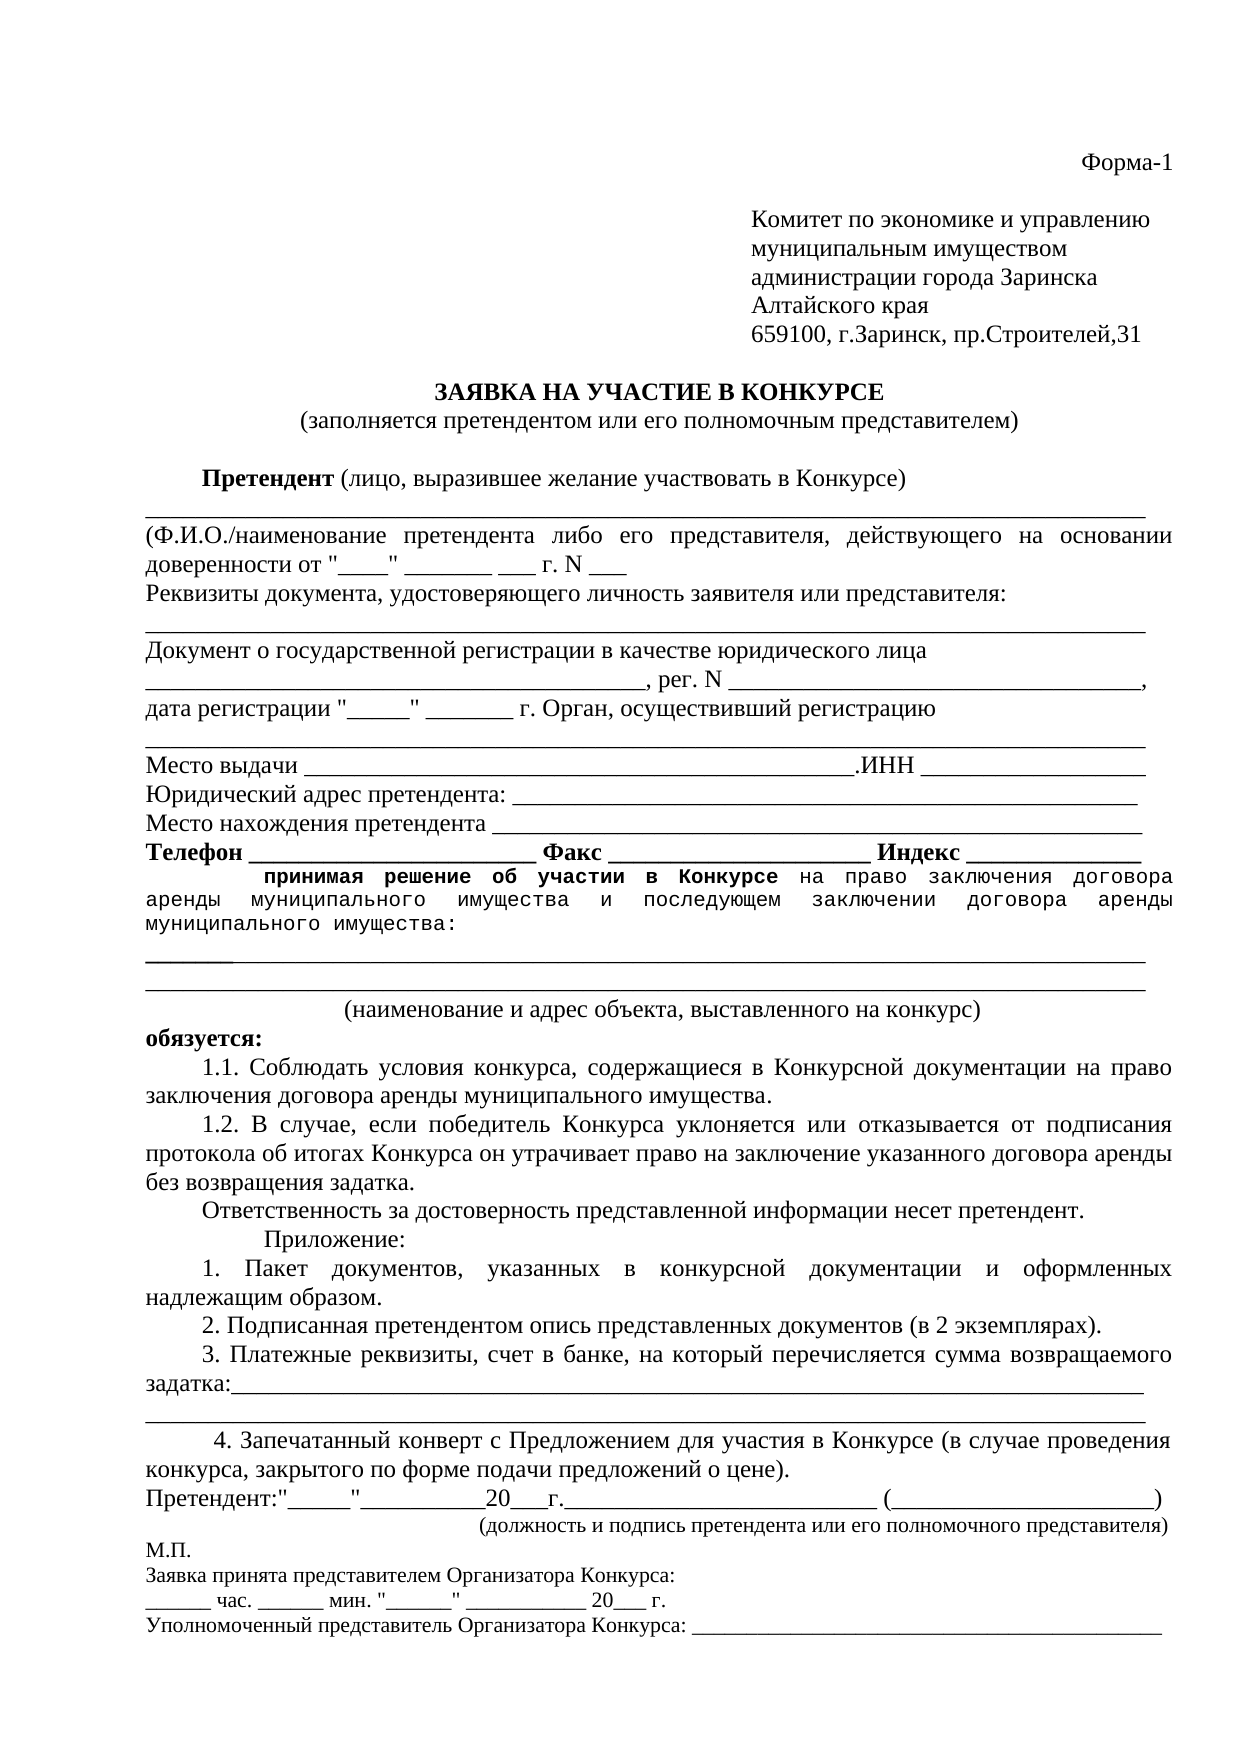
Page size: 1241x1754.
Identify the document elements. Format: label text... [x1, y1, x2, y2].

text ________________________________________________________________________________ [145, 1397, 1173, 1425]
text Претендент:"_____"__________20___г._________________________ (_____________________) [145, 1483, 1173, 1512]
text ________________________________________________________________________________ [145, 492, 1173, 521]
text Телефон _______________________ Факс _____________________ Индекс ______________ [145, 837, 1173, 866]
text Юридический адрес претендента: __________________________________________________ [145, 779, 1173, 808]
text 3. Платежные реквизиты, счет в банке, на который перечисляется сумма возвращаемого задатка:_________________________________________________________________________ [145, 1339, 1173, 1397]
text ________________________________________________________________________________ [145, 965, 1173, 994]
text М.П. [145, 1537, 1173, 1562]
text 1.1. Соблюдать условия конкурса, содержащиеся в Конкурсной документации на право заключения договора аренды муниципального имущества. [145, 1052, 1173, 1109]
text принимая решение об участии в Конкурсе на право заключения договора аренды муниципального имущества и последующем заключении договора аренды муниципального имущества: [145, 866, 1173, 937]
text ЗАЯВКА НА УЧАСТИЕ В КОНКУРСЕ [145, 377, 1173, 406]
text Место выдачи ____________________________________________.ИНН __________________ [145, 751, 1173, 779]
text обязуется: [145, 1023, 1173, 1052]
text ______ час. ______ мин. "______" ___________ 20___ г. [145, 1587, 1173, 1612]
text Ответственность за достоверность представленной информации несет претендент. [145, 1195, 1173, 1224]
text Форма-1 [145, 147, 1173, 176]
text 1.2. В случае, если победитель Конкурса уклоняется или отказывается от подписания протокола об итогах Конкурса он утрачивает право на заключение указанного договора аренды без возвращения задатка. [145, 1109, 1173, 1195]
text (должность и подпись претендента или его полномочного представителя) [145, 1512, 1173, 1537]
text (Ф.И.О./наименование претендента либо его представителя, действующего на основании доверенности от "____" _______ ___ г. N ___ [145, 521, 1173, 578]
text Комитет по экономике и управлению муниципальным имуществом администрации города Заринска Алтайского края [751, 204, 1173, 319]
text Документ о государственной регистрации в качестве юридического лица ________________________________________, рег. N _________________________________, дата регистрации "_____" _______ г. Орган, осуществивший регистрацию ________________________________________________________________________________ [145, 636, 1173, 751]
text Реквизиты документа, удостоверяющего личность заявителя или представителя: [145, 578, 1173, 607]
text Приложение: [145, 1224, 1173, 1253]
text ________________________________________________________________________________ [145, 937, 1173, 965]
text 4. Запечатанный конверт с Предложением для участия в Конкурсе (в случае проведения конкурса, закрытого по форме подачи предложений о цене). [145, 1425, 1173, 1483]
text Уполномоченный представитель Организатора Конкурса: ___________________________________________ [145, 1612, 1173, 1638]
text ________________________________________________________________________________ [145, 607, 1173, 636]
text 1. Пакет документов, указанных в конкурсной документации и оформленных надлежащим образом. [145, 1253, 1173, 1310]
text 659100, г.Заринск, пр.Строителей,31 [751, 319, 1173, 348]
text (наименование и адрес объекта, выставленного на конкурс) [145, 994, 1173, 1023]
text Заявка принята представителем Организатора Конкурса: [145, 1562, 1173, 1587]
text Претендент (лицо, выразившее желание участвовать в Конкурсе) [145, 463, 1173, 492]
text (заполняется претендентом или его полномочным представителем) [145, 406, 1173, 434]
text Место нахождения претендента ____________________________________________________ [145, 808, 1173, 837]
text 2. Подписанная претендентом опись представленных документов (в 2 экземплярах). [145, 1310, 1173, 1339]
